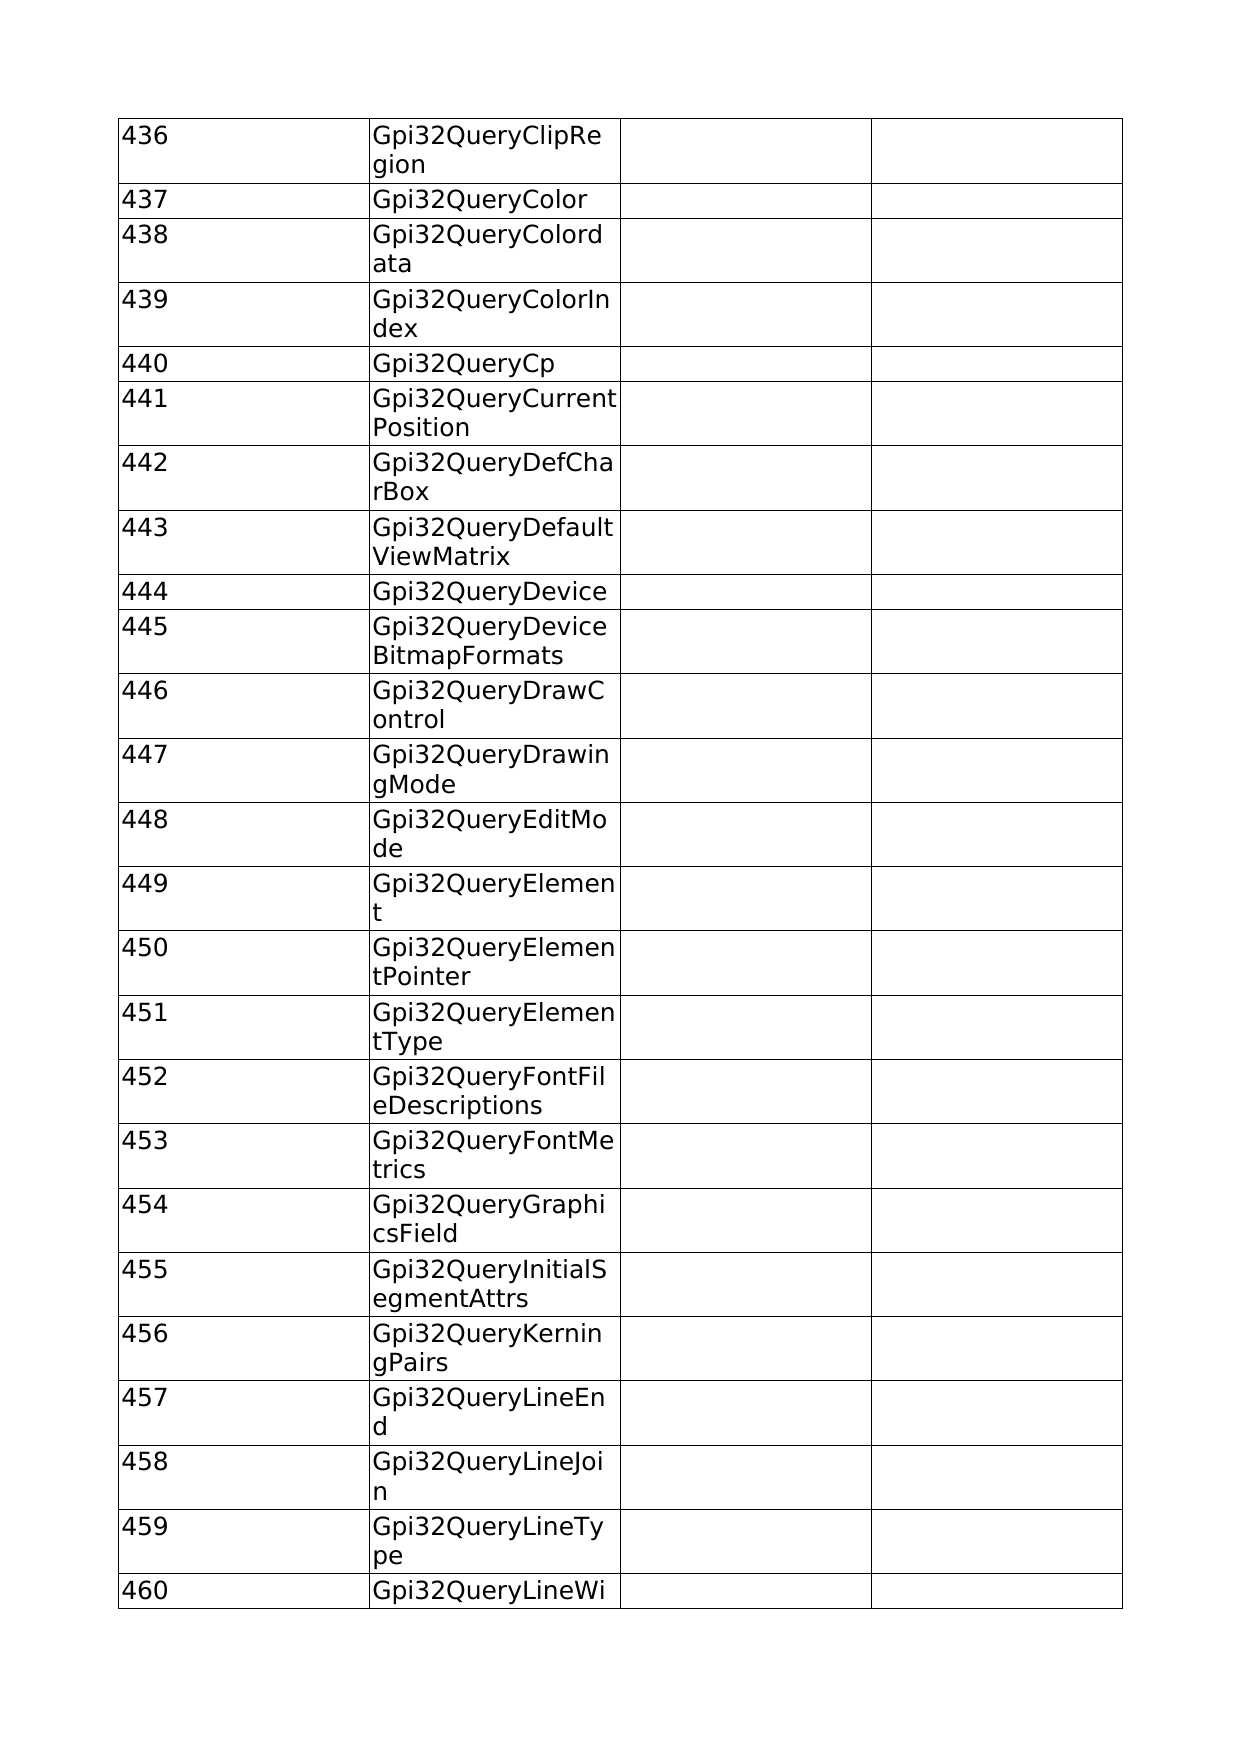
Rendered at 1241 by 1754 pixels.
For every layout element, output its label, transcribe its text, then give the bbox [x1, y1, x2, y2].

table_cell 439 [119, 283, 369, 346]
table_cell [872, 382, 1122, 445]
table_cell 438 [119, 219, 369, 282]
table_cell 456 [119, 1317, 369, 1380]
table_cell [872, 931, 1122, 995]
table_cell Gpi32QueryDrawingMode [370, 739, 620, 802]
table_cell [872, 347, 1122, 381]
table_cell 442 [119, 446, 369, 510]
table_cell Gpi32QueryColordata [370, 219, 620, 282]
table_cell [621, 575, 871, 609]
table_cell Gpi32QueryElement [370, 867, 620, 930]
table_cell Gpi32QueryFontFileDescriptions [370, 1060, 620, 1123]
table_cell 452 [119, 1060, 369, 1123]
table_cell [621, 803, 871, 866]
table_cell [872, 1317, 1122, 1380]
table_cell [872, 511, 1122, 574]
table_cell [872, 674, 1122, 738]
table_cell [872, 283, 1122, 346]
table_cell [621, 739, 871, 802]
table_cell [621, 1510, 871, 1573]
table_cell Gpi32QueryClipRegion [370, 119, 620, 182]
table_cell Gpi32QueryColorIndex [370, 283, 620, 346]
table_cell [872, 996, 1122, 1059]
table_cell Gpi32QueryDrawControl [370, 674, 620, 738]
table_cell [872, 575, 1122, 609]
table_cell [872, 219, 1122, 282]
table_cell 437 [119, 184, 369, 217]
table_cell Gpi32QueryLineWi [370, 1574, 620, 1608]
table_cell 458 [119, 1446, 369, 1509]
table_cell [621, 610, 871, 673]
table_cell [872, 1124, 1122, 1187]
table_cell 453 [119, 1124, 369, 1187]
table_cell Gpi32QueryDeviceBitmapFormats [370, 610, 620, 673]
table_cell 449 [119, 867, 369, 930]
table_cell [872, 184, 1122, 217]
table_cell [621, 1381, 871, 1444]
table_cell Gpi32QueryLineEnd [370, 1381, 620, 1444]
table_cell [621, 674, 871, 738]
table_cell 445 [119, 610, 369, 673]
table_cell [872, 1446, 1122, 1509]
table_cell [621, 347, 871, 381]
table_cell 443 [119, 511, 369, 574]
table_cell [872, 1060, 1122, 1123]
table_cell [621, 184, 871, 217]
table_cell 441 [119, 382, 369, 445]
table_cell Gpi32QueryElementPointer [370, 931, 620, 995]
table_cell Gpi32QueryDefCharBox [370, 446, 620, 510]
table_cell [621, 511, 871, 574]
table_cell [621, 1253, 871, 1316]
table_cell 451 [119, 996, 369, 1059]
table_cell Gpi32QueryDevice [370, 575, 620, 609]
table_cell 450 [119, 931, 369, 995]
table_cell [872, 119, 1122, 182]
table_cell Gpi32QueryCp [370, 347, 620, 381]
table_cell 447 [119, 739, 369, 802]
table_cell [621, 1574, 871, 1608]
table_cell [872, 803, 1122, 866]
table_cell [621, 1060, 871, 1123]
table_cell Gpi32QueryKerningPairs [370, 1317, 620, 1380]
table_cell 444 [119, 575, 369, 609]
table_cell Gpi32QueryEditMode [370, 803, 620, 866]
table_cell [872, 867, 1122, 930]
table_cell [621, 1124, 871, 1187]
table_cell 454 [119, 1189, 369, 1252]
table_cell Gpi32QueryLineType [370, 1510, 620, 1573]
table_cell [621, 867, 871, 930]
table_cell Gpi32QueryColor [370, 184, 620, 217]
table_cell [872, 610, 1122, 673]
table_cell Gpi32QueryInitialSegmentAttrs [370, 1253, 620, 1316]
table_cell 436 [119, 119, 369, 182]
table_cell 457 [119, 1381, 369, 1444]
table_cell [872, 1574, 1122, 1608]
table_cell [621, 1446, 871, 1509]
table_cell [621, 382, 871, 445]
table_cell Gpi32QueryCurrentPosition [370, 382, 620, 445]
table_cell 446 [119, 674, 369, 738]
table_cell [621, 283, 871, 346]
table_cell Gpi32QueryElementType [370, 996, 620, 1059]
table_cell Gpi32QueryDefaultViewMatrix [370, 511, 620, 574]
table_cell [872, 1381, 1122, 1444]
table_cell 455 [119, 1253, 369, 1316]
table_cell [872, 1510, 1122, 1573]
table_cell [872, 739, 1122, 802]
table_cell [621, 996, 871, 1059]
table_cell 460 [119, 1574, 369, 1608]
table_cell [872, 446, 1122, 510]
table_cell [621, 931, 871, 995]
table_cell 459 [119, 1510, 369, 1573]
table_cell [621, 1317, 871, 1380]
table_cell [872, 1189, 1122, 1252]
table_cell [621, 219, 871, 282]
table_cell [621, 1189, 871, 1252]
table_cell 440 [119, 347, 369, 381]
table_cell [621, 446, 871, 510]
table_cell 448 [119, 803, 369, 866]
table_cell Gpi32QueryLineJoin [370, 1446, 620, 1509]
table_cell [872, 1253, 1122, 1316]
table_cell [621, 119, 871, 182]
table_cell Gpi32QueryFontMetrics [370, 1124, 620, 1187]
table_cell Gpi32QueryGraphicsField [370, 1189, 620, 1252]
